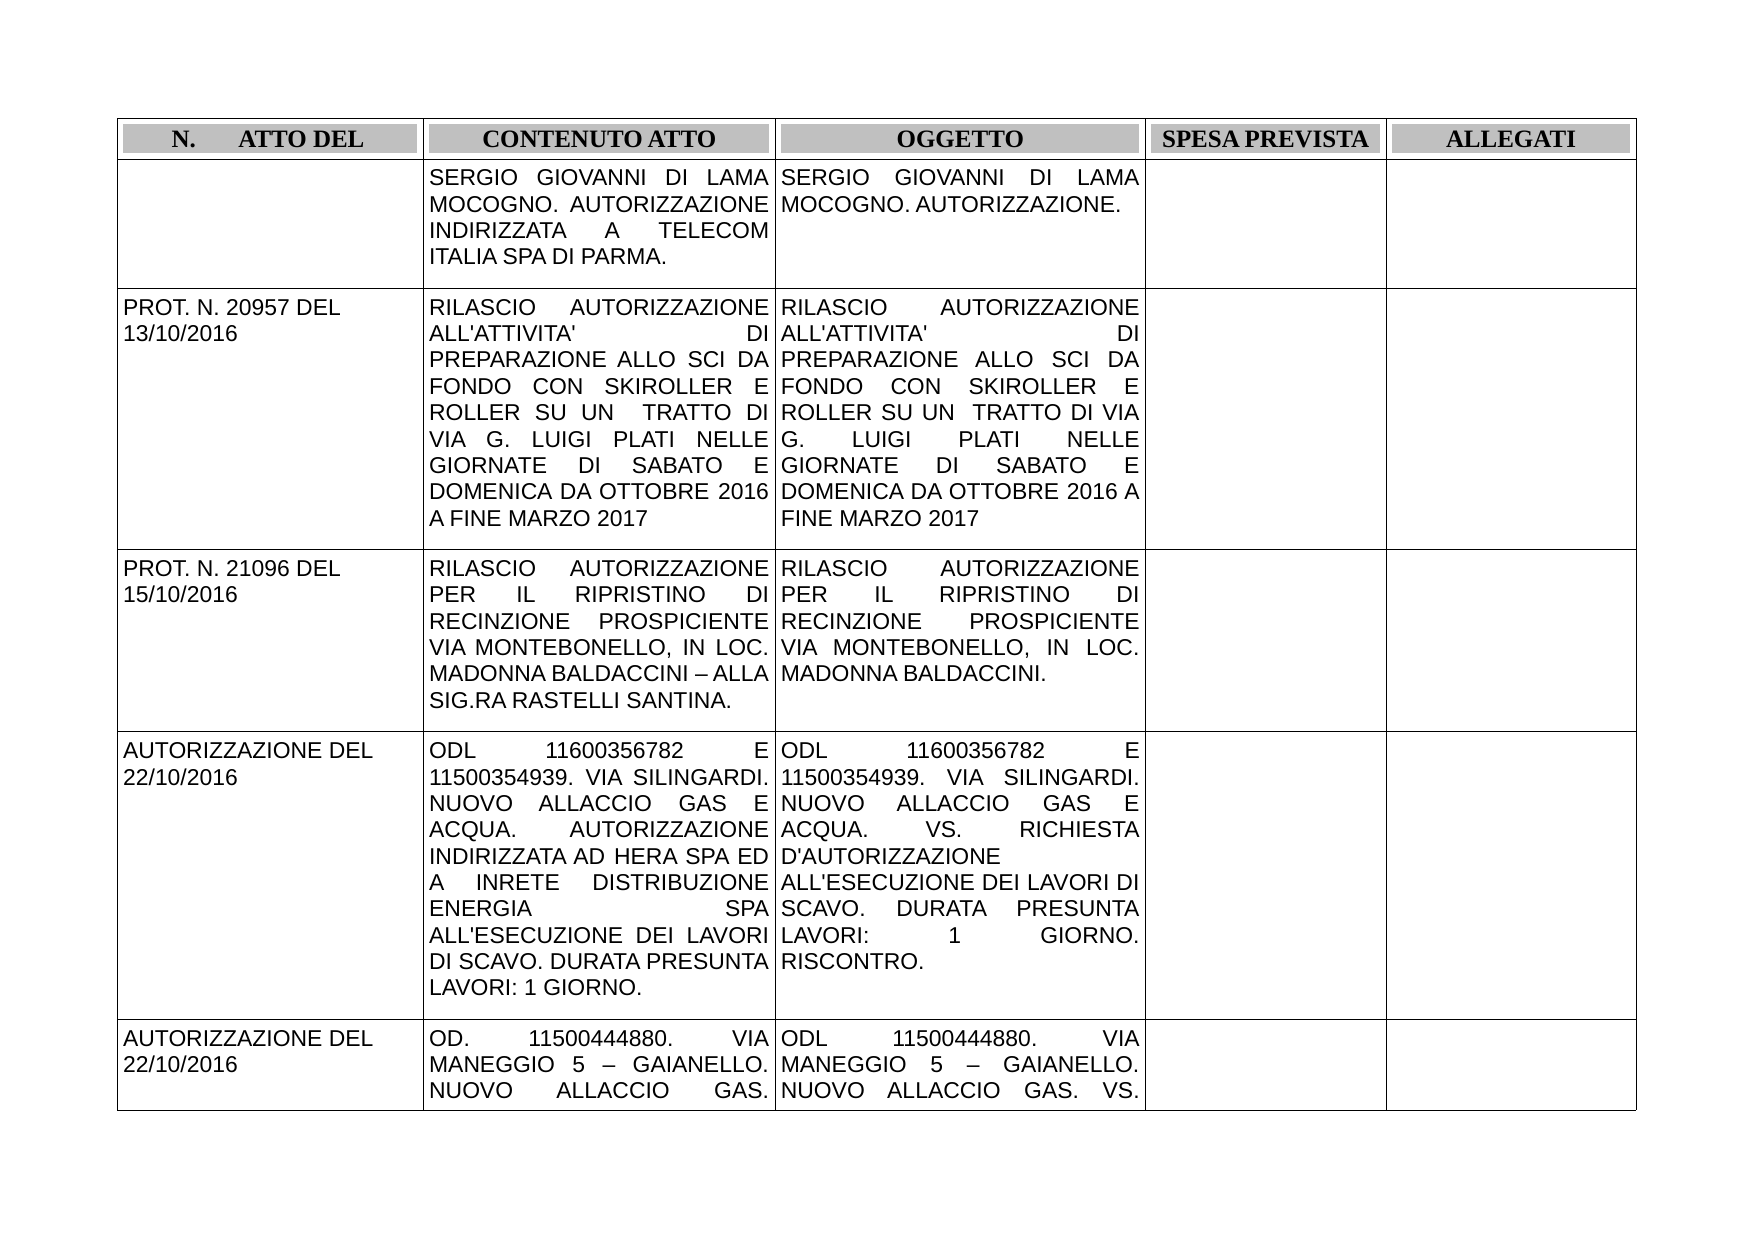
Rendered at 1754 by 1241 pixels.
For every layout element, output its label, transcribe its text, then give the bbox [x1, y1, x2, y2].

table_cell [1387, 1020, 1636, 1109]
table_header CONTENUTO ATTO [424, 119, 775, 158]
table_cell RILASCIO AUTORIZZAZIONE ALL'ATTIVITA' DI PREPARAZIONE ALLO SCI DA FONDO CON SKIROLLER E ROLLER SU UN TRATTO DI VIA G. LUIGI PLATI NELLE GIORNATE DI SABATO E DOMENICA DA OTTOBRE 2016 A FINE MARZO 2017 [424, 289, 775, 549]
table_cell ODL 11600356782 E 11500354939. VIA SILINGARDI. NUOVO ALLACCIO GAS E ACQUA. AUTORIZZAZIONE INDIRIZZATA AD HERA SPA ED A INRETE DISTRIBUZIONE ENERGIA SPA ALL'ESECUZIONE DEI LAVORI DI SCAVO. DURATA PRESUNTA LAVORI: 1 GIORNO. [424, 732, 775, 1019]
table_cell RILASCIO AUTORIZZAZIONE PER IL RIPRISTINO DI RECINZIONE PROSPICIENTE VIA MONTEBONELLO, IN LOC. MADONNA BALDACCINI. [776, 550, 1145, 731]
table_cell [1387, 289, 1636, 549]
table_cell [1146, 732, 1386, 1019]
table_cell RILASCIO AUTORIZZAZIONE PER IL RIPRISTINO DI RECINZIONE PROSPICIENTE VIA MONTEBONELLO, IN LOC. MADONNA BALDACCINI – ALLA SIG.RA RASTELLI SANTINA. [424, 550, 775, 731]
table_header ALLEGATI [1387, 119, 1636, 158]
table_cell SERGIO GIOVANNI DI LAMA MOCOGNO. AUTORIZZAZIONE. [776, 160, 1145, 288]
table_cell RILASCIO AUTORIZZAZIONE ALL'ATTIVITA' DI PREPARAZIONE ALLO SCI DA FONDO CON SKIROLLER E ROLLER SU UN TRATTO DI VIA G. LUIGI PLATI NELLE GIORNATE DI SABATO E DOMENICA DA OTTOBRE 2016 A FINE MARZO 2017 [776, 289, 1145, 549]
table_cell AUTORIZZAZIONE DEL 22/10/2016 [118, 1020, 423, 1109]
table_cell PROT. N. 20957 DEL 13/10/2016 [118, 289, 423, 549]
table_cell [1387, 732, 1636, 1019]
table_cell OD. 11500444880. VIA MANEGGIO 5 – GAIANELLO. NUOVO ALLACCIO GAS. [424, 1020, 775, 1109]
table_cell [1387, 550, 1636, 731]
table_cell [1146, 160, 1386, 288]
table_cell [118, 160, 423, 288]
table_cell [1146, 289, 1386, 549]
table_header N. ATTO DEL [118, 119, 423, 158]
table_cell AUTORIZZAZIONE DEL 22/10/2016 [118, 732, 423, 1019]
table_cell [1146, 1020, 1386, 1109]
table_cell [1387, 160, 1636, 288]
table_cell PROT. N. 21096 DEL 15/10/2016 [118, 550, 423, 731]
table_cell ODL 11600356782 E 11500354939. VIA SILINGARDI. NUOVO ALLACCIO GAS E ACQUA. VS. RICHIESTA D'AUTORIZZAZIONE ALL'ESECUZIONE DEI LAVORI DI SCAVO. DURATA PRESUNTA LAVORI: 1 GIORNO. RISCONTRO. [776, 732, 1145, 1019]
table_cell SERGIO GIOVANNI DI LAMA MOCOGNO. AUTORIZZAZIONE INDIRIZZATA A TELECOM ITALIA SPA DI PARMA. [424, 160, 775, 288]
table_cell [1146, 550, 1386, 731]
table_header OGGETTO [776, 119, 1145, 158]
table_header SPESA PREVISTA [1146, 119, 1386, 158]
table_cell ODL 11500444880. VIA MANEGGIO 5 – GAIANELLO. NUOVO ALLACCIO GAS. VS. [776, 1020, 1145, 1109]
